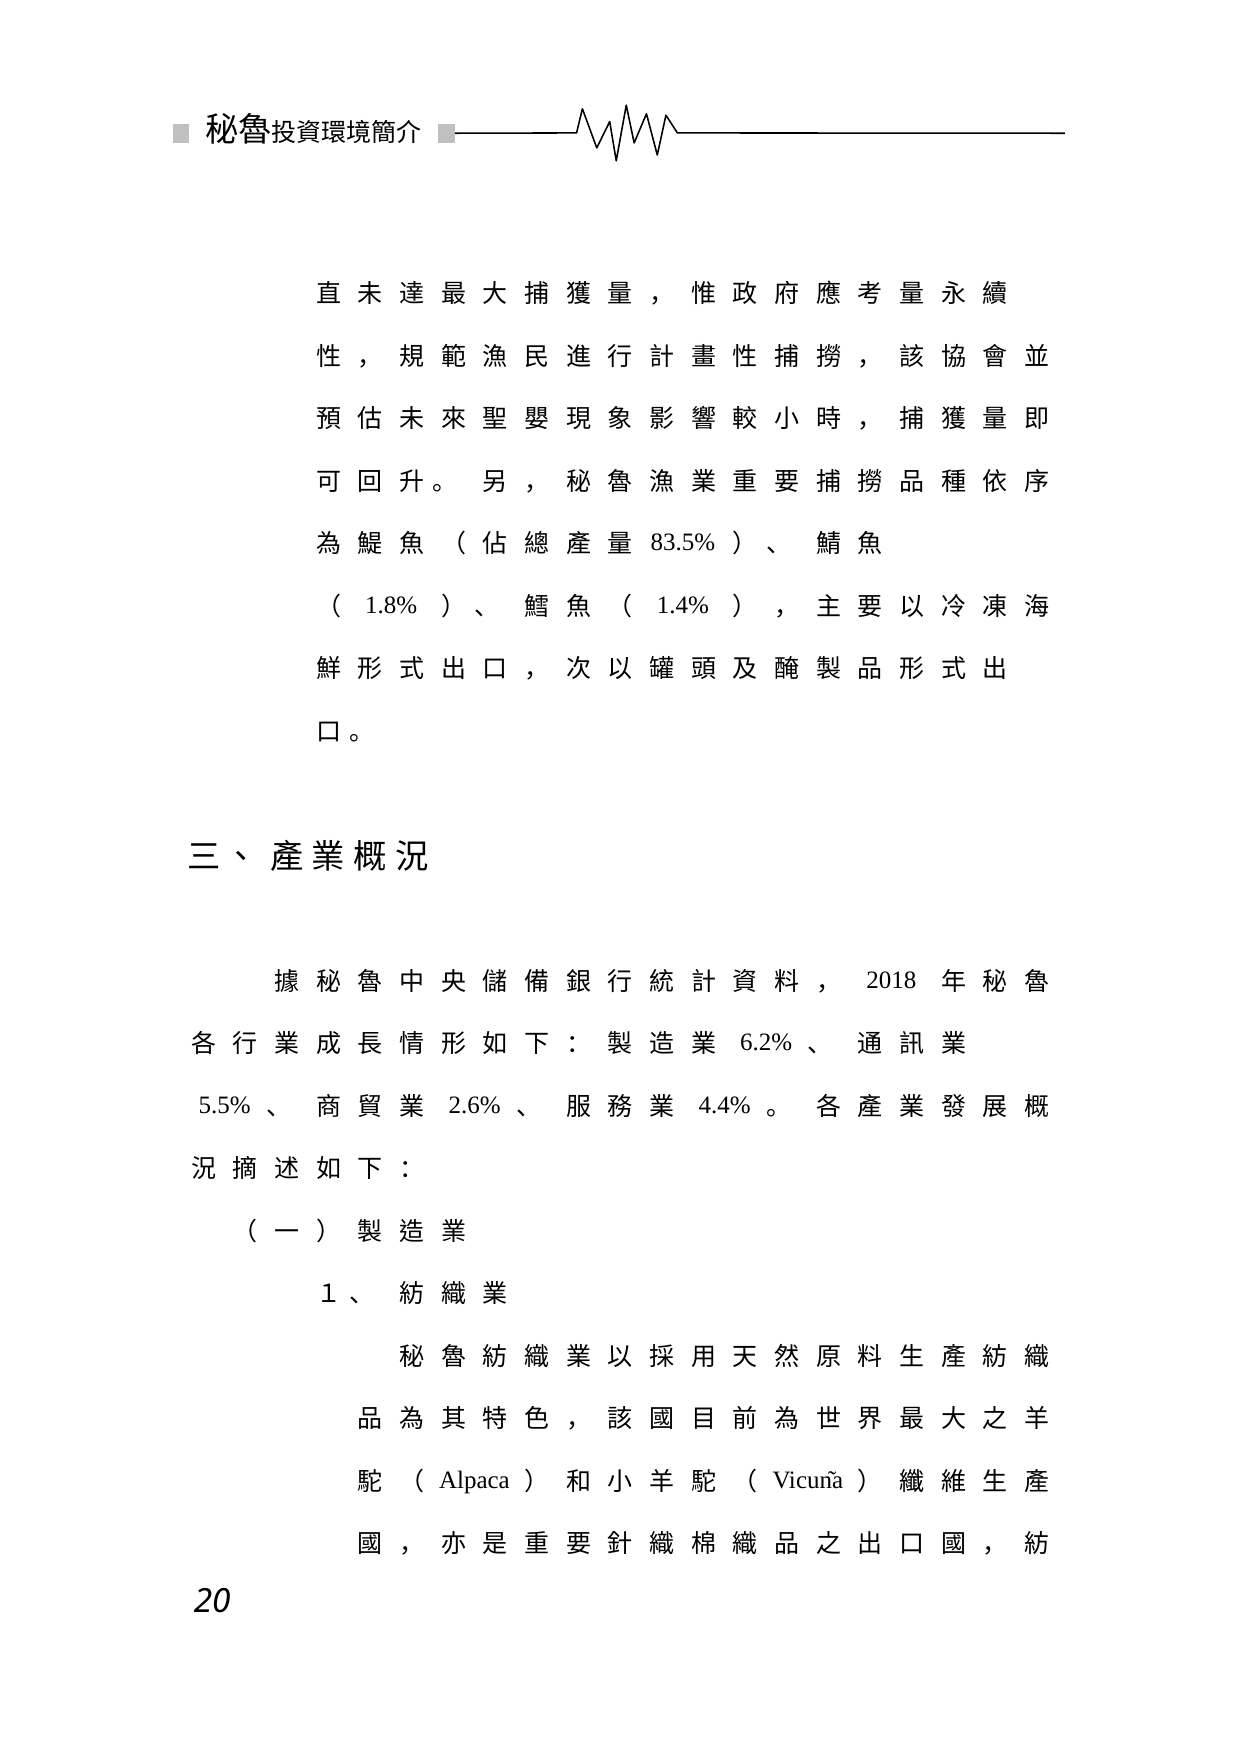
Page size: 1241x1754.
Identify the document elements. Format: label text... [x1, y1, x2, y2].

text 直未達最大捕獲量，惟政府應考量永續性，規範漁民進行計畫性捕撈，該協會並預估未來聖嬰現象影響較小時，捕獲量即可回升。另，秘魯漁業重要捕撈品種依序為鯷魚（佔總產量83.5%）、鯖魚（1.8%）、鱈魚（1.4%），主要以冷凍海鮮形式出口，次以罐頭及醃製品形式出口。 [281, 250, 1058, 750]
text 秘魯紡織業以採用天然原料生產紡織品為其特色，該國目前為世界最大之羊駝（Alpaca）和小羊駝（Vicun͂a）纖維生產國，亦是重要針織棉織品之出口國，紡 [330, 1313, 1058, 1563]
text 三、產業概況 [183, 813, 1058, 875]
text １、紡織業 [281, 1250, 1058, 1313]
text （一）製造業 [207, 1188, 1058, 1250]
text 據秘魯中央儲備銀行統計資料，2018年秘魯各行業成長情形如下：製造業6.2%、通訊業5.5%、商貿業2.6%、服務業4.4%。各產業發展概況摘述如下： [183, 938, 1058, 1188]
